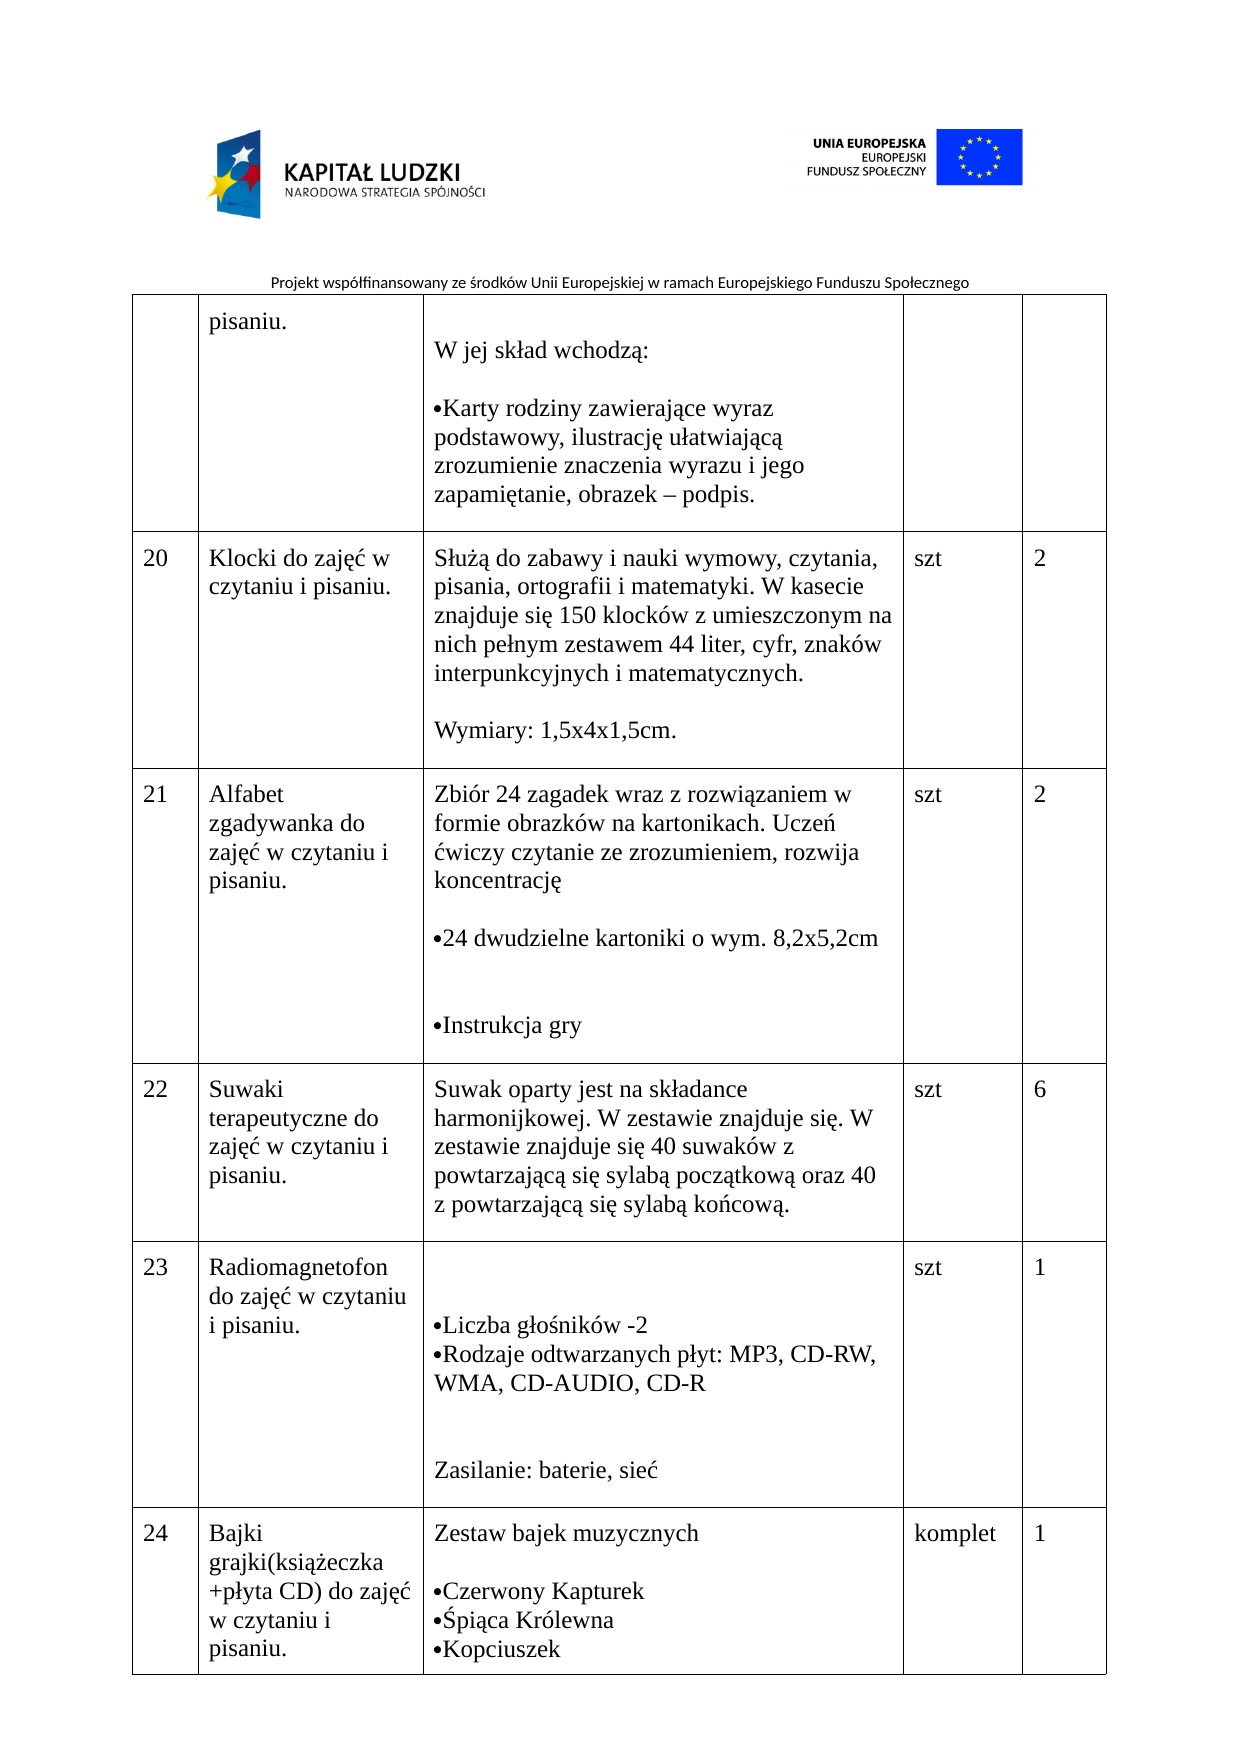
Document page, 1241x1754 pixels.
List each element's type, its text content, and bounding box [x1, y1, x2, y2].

table_cell 6 [1023, 1064, 1106, 1241]
table_cell szt [904, 769, 1022, 1062]
table_cell [133, 295, 198, 531]
table_cell 2 [1023, 532, 1106, 768]
table_cell W jej skład wchodzą: Karty rodziny zawierające wyraz podstawowy, ilustrację ułatwiającą zrozumienie znaczenia wyrazu i jego zapamiętanie, obrazek – podpis. [424, 295, 903, 531]
table_cell Suwak oparty jest na składance harmonijkowej. W zestawie znajduje się. W zestawie znajduje się 40 suwaków z powtarzającą się sylabą początkową oraz 40 z powtarzającą się sylabą końcową. [424, 1064, 903, 1241]
table_cell Zestaw bajek muzycznych Czerwony Kapturek Śpiąca Królewna Kopciuszek Kot w butach Materiał odbierany za pomocą słuchu pobudza do rozwoju funkcje słuchowo – językowe. [424, 1508, 903, 1673]
table_cell szt [904, 1064, 1022, 1241]
table_cell 24 [133, 1508, 198, 1673]
table_cell 23 [133, 1242, 198, 1507]
table_cell Liczba głośników -2 Rodzaje odtwarzanych płyt: MP3, CD-RW, WMA, CD-AUDIO, CD-R Zasilanie: baterie, sieć [424, 1242, 903, 1507]
table_cell 22 [133, 1064, 198, 1241]
table_cell [904, 295, 1022, 531]
table_cell Klocki do zajęć w czytaniu i pisaniu. [199, 532, 423, 768]
table_cell 20 [133, 532, 198, 768]
table_cell szt [904, 1242, 1022, 1507]
table_cell Zbiór 24 zagadek wraz z rozwiązaniem w formie obrazków na kartonikach. Uczeń ćwiczy czytanie ze zrozumieniem, rozwija koncentrację 24 dwudzielne kartoniki o wym. 8,2x5,2cm Instrukcja gry [424, 769, 903, 1062]
table_cell pisaniu. [199, 295, 423, 531]
table_cell [1023, 295, 1106, 531]
table_cell 1 [1023, 1508, 1106, 1673]
table_cell 1 [1023, 1242, 1106, 1507]
table_cell Suwaki terapeutyczne do zajęć w czytaniu i pisaniu. [199, 1064, 423, 1241]
table_cell Radiomagnetofon do zajęć w czytaniu i pisaniu. [199, 1242, 423, 1507]
table_cell 2 [1023, 769, 1106, 1062]
table_cell Bajki grajki(książeczka +płyta CD) do zajęć w czytaniu i pisaniu. [199, 1508, 423, 1673]
table_cell komplet [904, 1508, 1022, 1673]
table_cell szt [904, 532, 1022, 768]
table_cell Alfabet zgadywanka do zajęć w czytaniu i pisaniu. [199, 769, 423, 1062]
table_cell Służą do zabawy i nauki wymowy, czytania, pisania, ortografii i matematyki. W kasecie znajduje się 150 klocków z umieszczonym na nich pełnym zestawem 44 liter, cyfr, znaków interpunkcyjnych i matematycznych. Wymiary: 1,5x4x1,5cm. [424, 532, 903, 768]
table_cell 21 [133, 769, 198, 1062]
